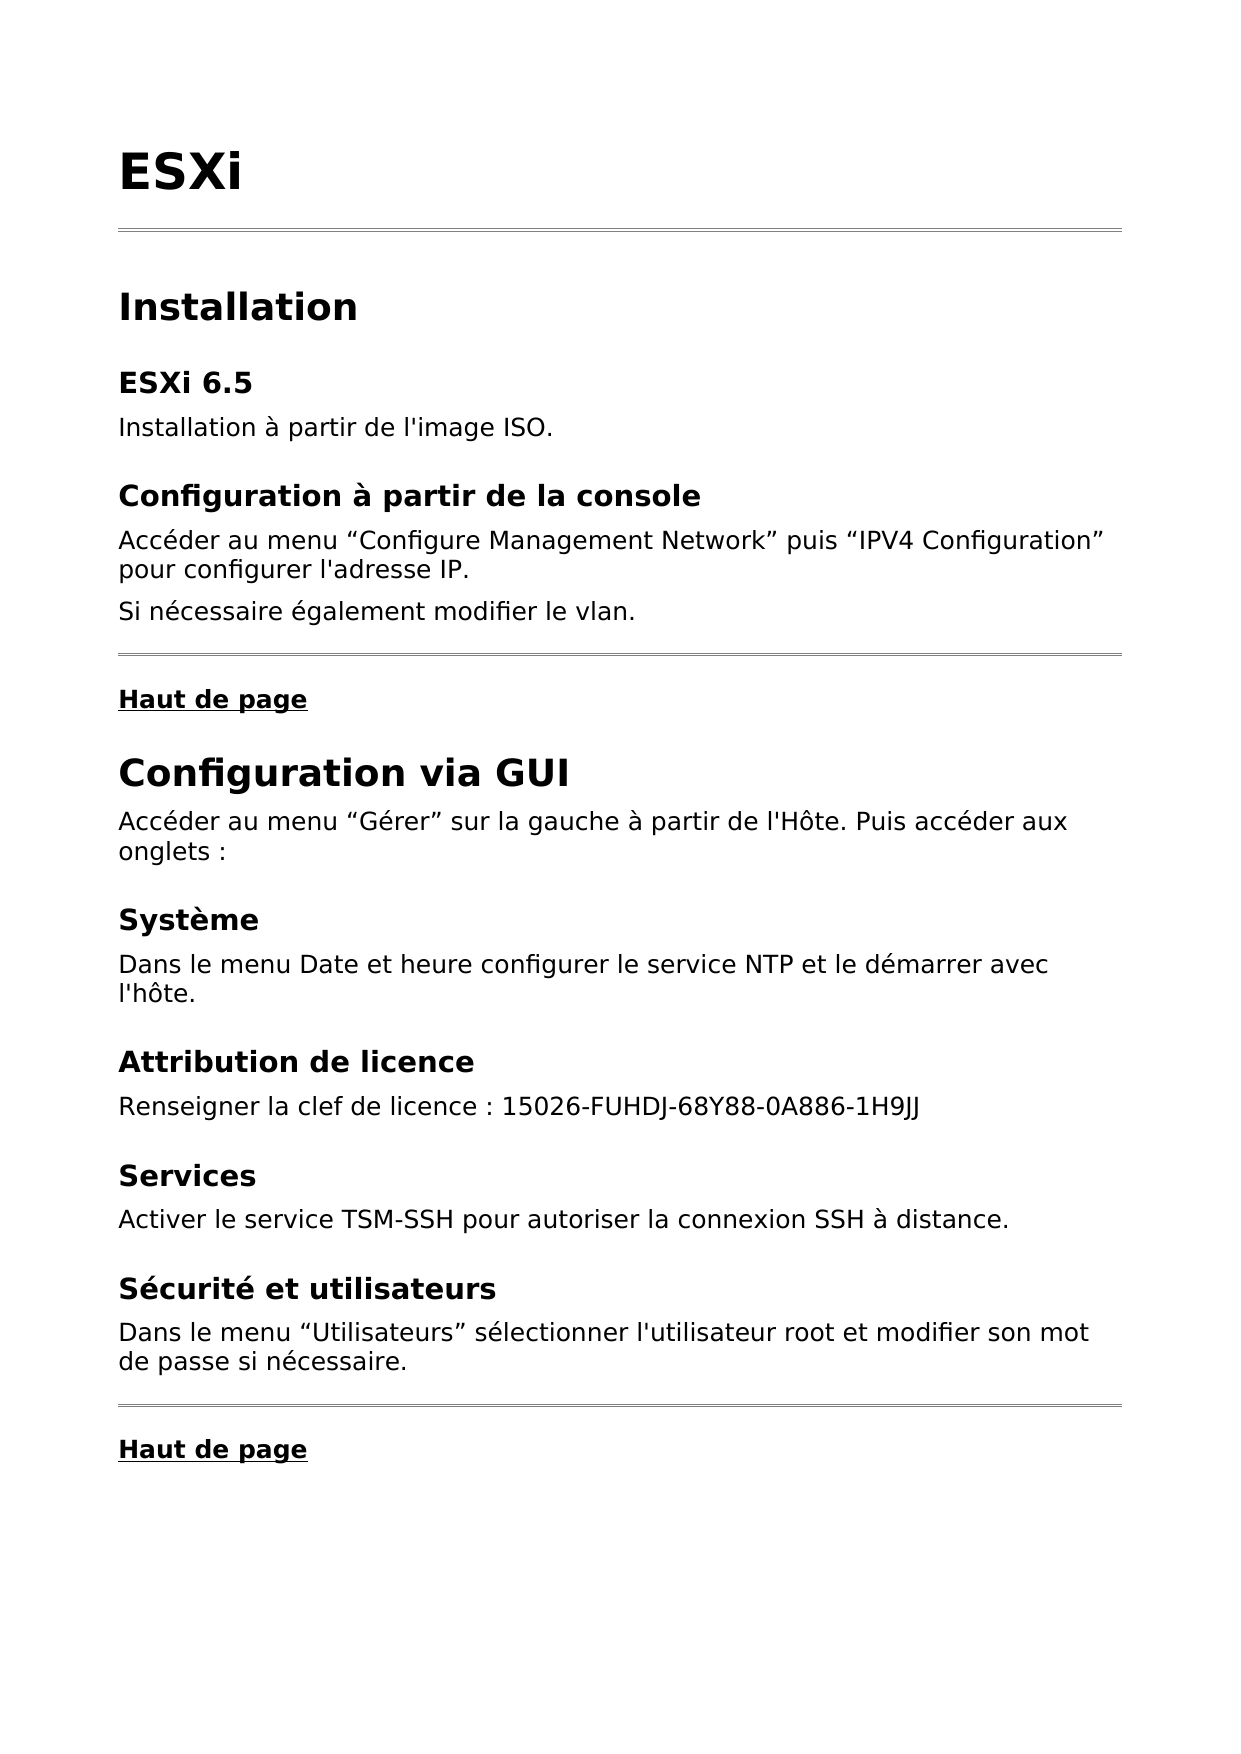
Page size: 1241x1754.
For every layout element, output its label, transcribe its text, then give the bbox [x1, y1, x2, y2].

text Haut de page [118, 1436, 1122, 1465]
text Installation à partir de l'image ISO. [118, 413, 1122, 442]
subtitle Système [118, 903, 1122, 937]
text Dans le menu “Utilisateurs” sélectionner l'utilisateur root et modifier son mot de passe si nécessaire. [118, 1318, 1122, 1377]
subtitle Installation [118, 285, 1122, 329]
subtitle Configuration à partir de la console [118, 479, 1122, 513]
subtitle ESXi 6.5 [118, 366, 1122, 400]
subtitle Attribution de licence [118, 1046, 1122, 1080]
subtitle ESXi [118, 143, 1122, 201]
subtitle Services [118, 1159, 1122, 1193]
text Renseigner la clef de licence : 15026-FUHDJ-68Y88-0A886-1H9JJ [118, 1092, 1122, 1121]
text Dans le menu Date et heure configurer le service NTP et le démarrer avec l'hôte. [118, 950, 1122, 1008]
text Accéder au menu “Gérer” sur la gauche à partir de l'Hôte. Puis accéder aux onglets : [118, 808, 1122, 866]
text Activer le service TSM-SSH pour autoriser la connexion SSH à distance. [118, 1205, 1122, 1234]
text Haut de page [118, 685, 1122, 714]
subtitle Configuration via GUI [118, 751, 1122, 795]
text Accéder au menu “Configure Management Network” puis “IPV4 Configuration” pour configurer l'adresse IP. [118, 526, 1122, 584]
subtitle Sécurité et utilisateurs [118, 1272, 1122, 1306]
text Si nécessaire également modifier le vlan. [118, 597, 1122, 626]
